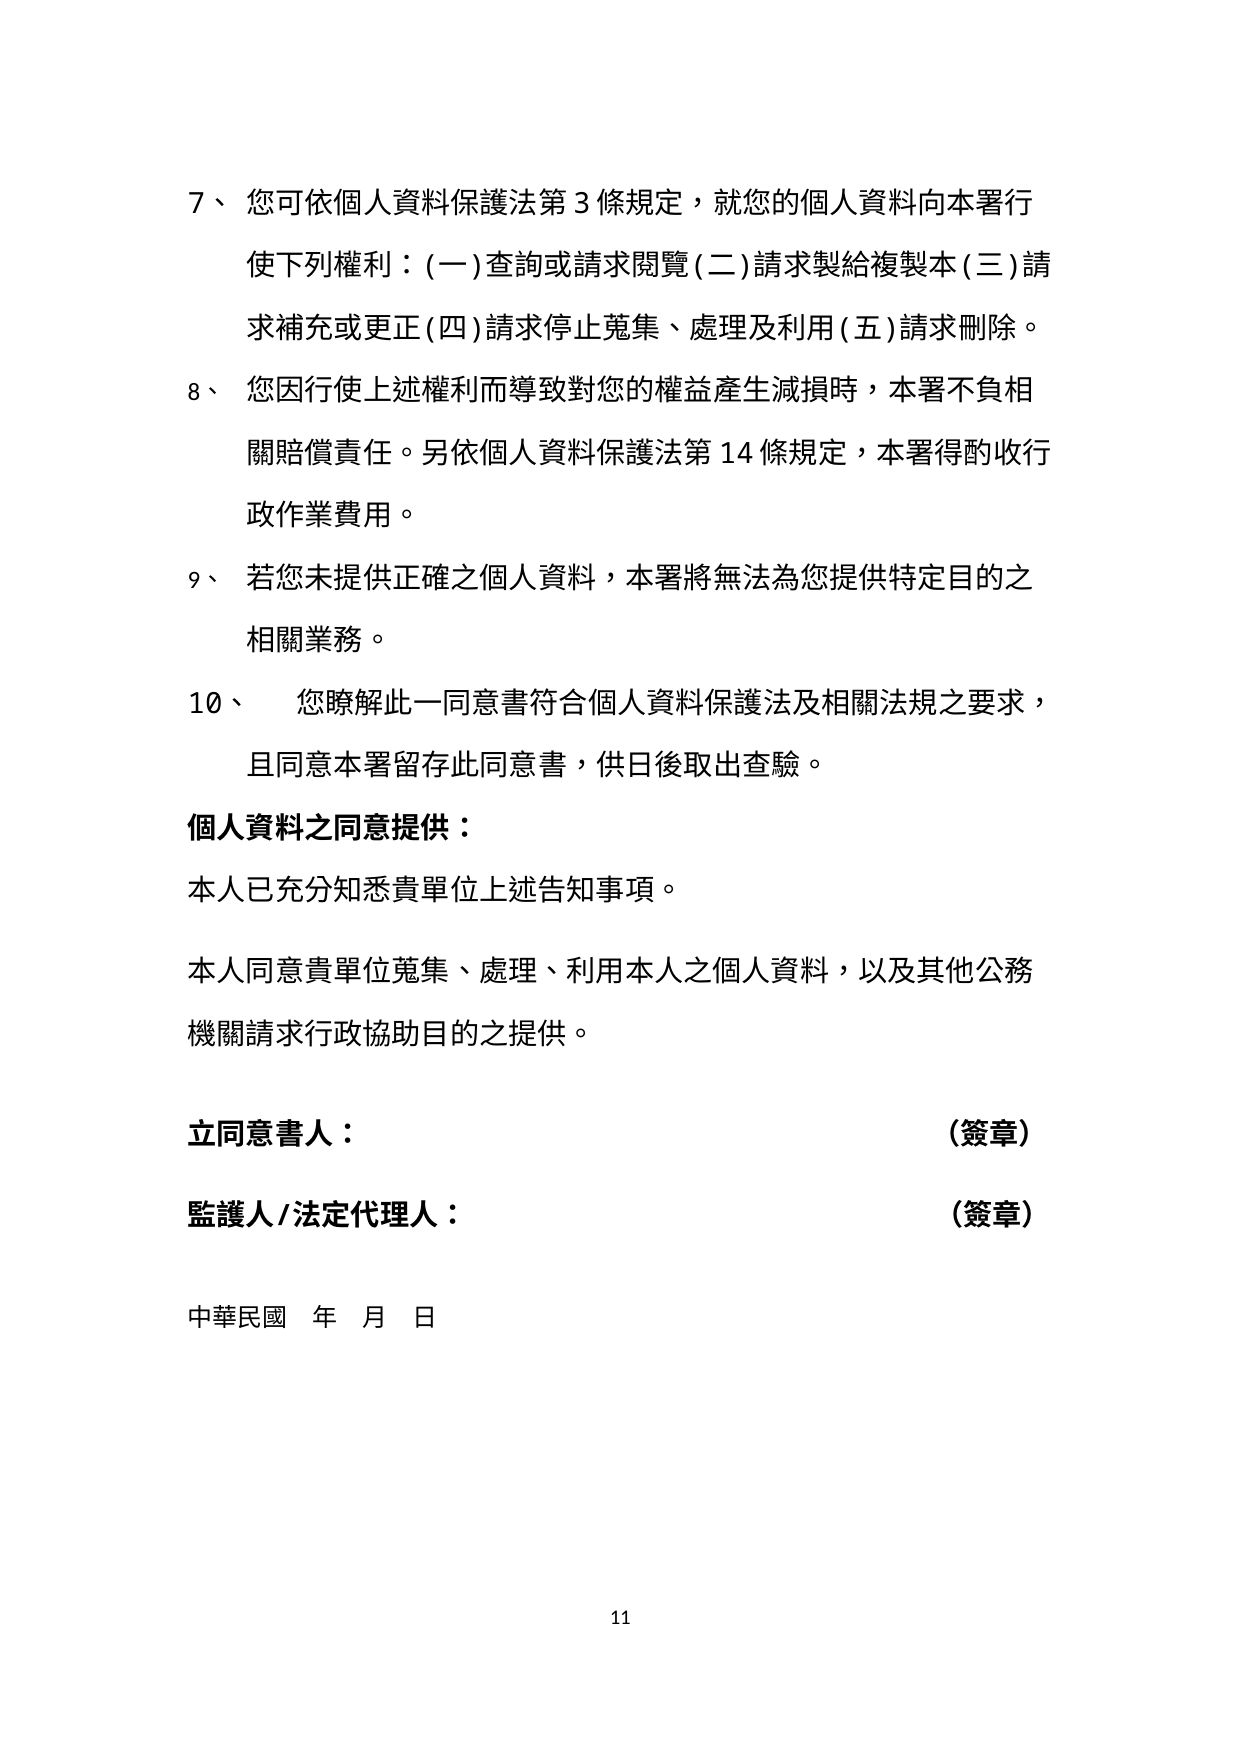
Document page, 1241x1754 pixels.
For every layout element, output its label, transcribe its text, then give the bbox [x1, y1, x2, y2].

list 您因行使上述權利而導致對您的權益產生減損時，本署不負相關賠償責任。另依個人資料保護法第14條規定，本署得酌收行政作業費用。 [187, 346, 1053, 534]
text 本人同意貴單位蒐集、處理、利用本人之個人資料，以及其他公務機關請求行政協助目的之提供。 [187, 927, 1053, 1052]
text 個人資料之同意提供： [187, 784, 1053, 846]
text 中華民國 年 月 日 [187, 1274, 1053, 1336]
list 您可依個人資料保護法第3條規定，就您的個人資料向本署行使下列權利：(一)查詢或請求閱覽(二)請求製給複製本(三)請求補充或更正(四)請求停止蒐集、處理及利用(五)請求刪除。 [187, 159, 1053, 346]
text 監護人/法定代理人： （簽章） [187, 1171, 1053, 1234]
list 您瞭解此一同意書符合個人資料保護法及相關法規之要求，且同意本署留存此同意書，供日後取出查驗。 [187, 659, 1053, 784]
text 立同意書人： （簽章） [187, 1090, 1053, 1152]
list 若您未提供正確之個人資料，本署將無法為您提供特定目的之相關業務。 [187, 534, 1053, 659]
text 本人已充分知悉貴單位上述告知事項。 [187, 846, 1053, 909]
